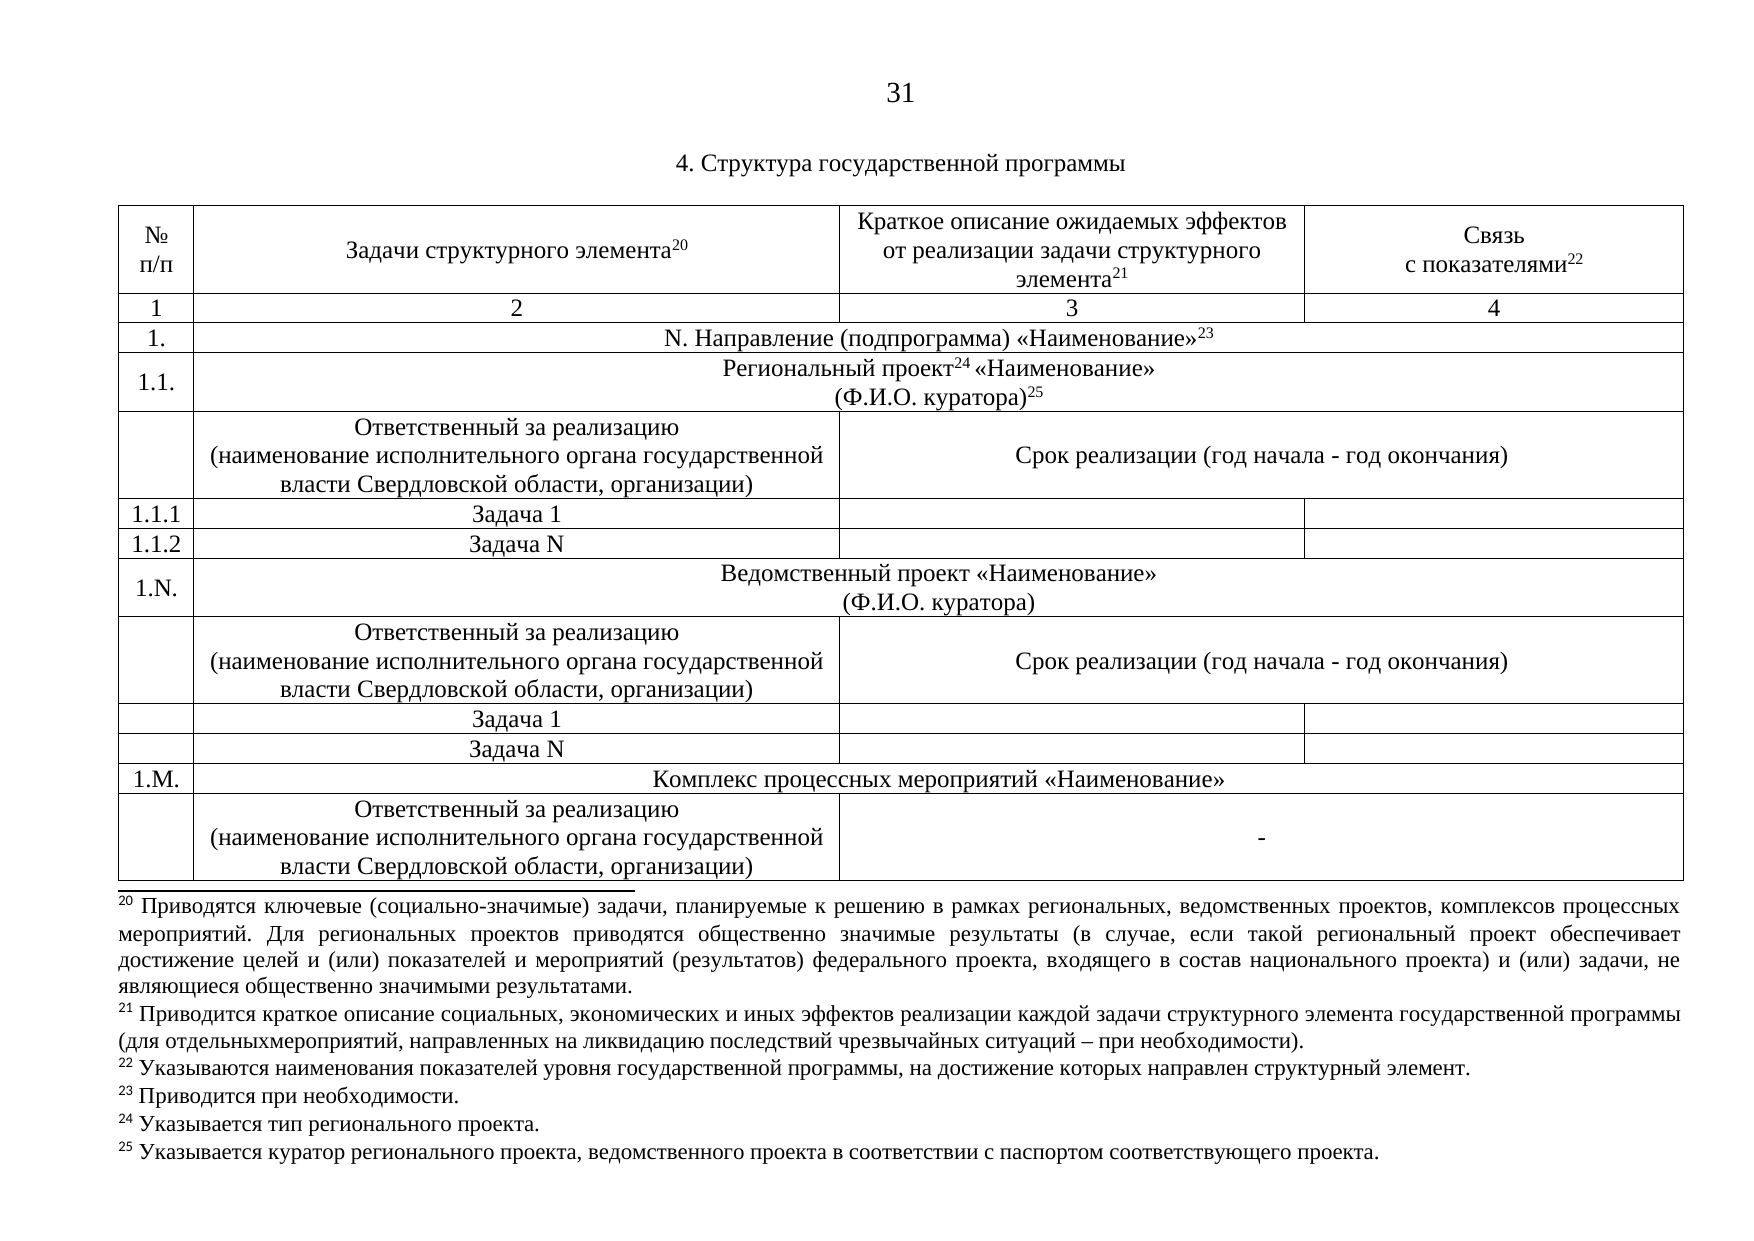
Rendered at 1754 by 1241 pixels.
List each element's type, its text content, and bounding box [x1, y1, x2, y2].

table_header Краткое описание ожидаемых эффектов от реализации задачи структурного элемента [840, 206, 1304, 292]
table_cell 1.M. [119, 764, 193, 793]
table_cell 1.1.2 [119, 529, 193, 557]
table_cell Комплекс процессных мероприятий «Наименование» [194, 764, 1683, 793]
table_cell [1305, 499, 1683, 528]
table_cell Задача 1 [194, 704, 839, 733]
table_cell 4 [1305, 294, 1683, 322]
table_cell [1305, 529, 1683, 557]
table_cell Задача N [194, 734, 839, 763]
table_cell - [840, 794, 1683, 880]
table_header Задачи структурного элемента [194, 206, 839, 292]
table_cell [119, 412, 193, 498]
table_cell Ответственный за реализацию (наименование исполнительного органа государственной власти Свердловской области, организации) [194, 794, 839, 880]
table_cell [119, 794, 193, 880]
table_cell 1.1. [119, 353, 193, 411]
table_cell 1.1.1 [119, 499, 193, 528]
table_cell 1. [119, 323, 193, 352]
table_cell Задача N [194, 529, 839, 557]
table_cell [1305, 734, 1683, 763]
table_header Связь с показателями [1305, 206, 1683, 292]
table_header № п/п [119, 206, 193, 292]
table_cell Ответственный за реализацию (наименование исполнительного органа государственной власти Свердловской области, организации) [194, 617, 839, 703]
table_cell 3 [840, 294, 1304, 322]
table_cell N. Направление (подпрограмма) «Наименование» [194, 323, 1683, 352]
text 4. Структура государственной программы [118, 148, 1683, 176]
table_cell [119, 617, 193, 703]
table_cell Региональный проект «Наименование» (Ф.И.О. куратора) [194, 353, 1683, 411]
table_cell 1 [119, 294, 193, 322]
table_cell Ответственный за реализацию (наименование исполнительного органа государственной власти Свердловской области, организации) [194, 412, 839, 498]
table_cell Срок реализации (год начала - год окончания) [840, 412, 1683, 498]
table_cell Срок реализации (год начала - год окончания) [840, 617, 1683, 703]
table_cell 1.N. [119, 559, 193, 616]
table_cell Задача 1 [194, 499, 839, 528]
table_cell [840, 734, 1304, 763]
table_cell [840, 529, 1304, 557]
table_cell 2 [194, 294, 839, 322]
table_cell [840, 499, 1304, 528]
table_cell [119, 734, 193, 763]
table_cell Ведомственный проект «Наименование» (Ф.И.О. куратора) [194, 559, 1683, 616]
table_cell [1305, 704, 1683, 733]
table_cell [840, 704, 1304, 733]
table_cell [119, 704, 193, 733]
